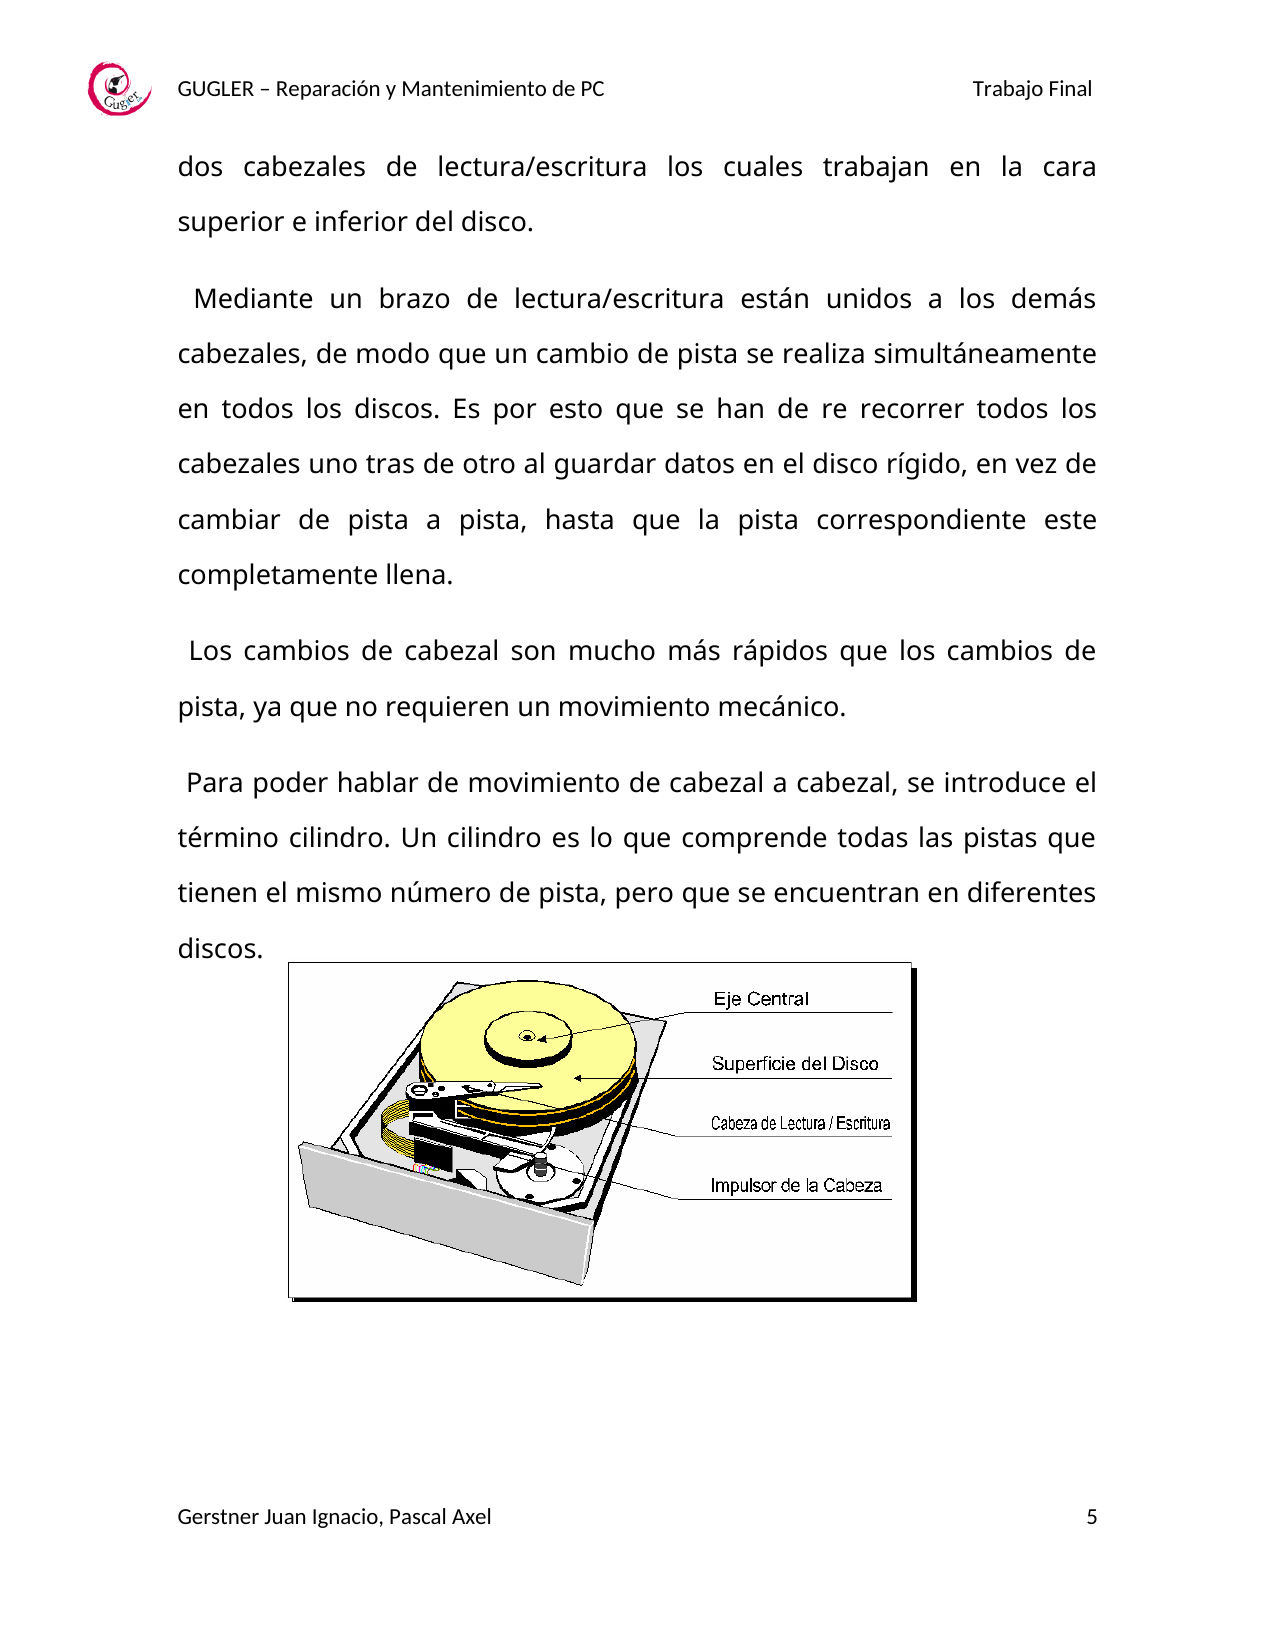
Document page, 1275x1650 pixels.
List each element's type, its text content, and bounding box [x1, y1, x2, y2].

text Mediante un brazo de lectura/escritura están unidos a los demás cabezales, de modo que un cambio de pista se realiza simultáneamente en todos los discos. Es por esto que se han de re recorrer todos los cabezales uno tras de otro al guardar datos en el disco rígido, en vez de cambiar de pista a pista, hasta que la pista correspondiente este completamente llena. [177, 279, 1098, 592]
text dos cabezales de lectura/escritura los cuales trabajan en la cara superior e inferior del disco. [177, 148, 1098, 240]
text Para poder hablar de movimiento de cabezal a cabezal, se introduce el término cilindro. Un cilindro es lo que comprende todas las pistas que tienen el mismo número de pista, pero que se encuentran en diferentes discos. [177, 763, 1098, 1304]
text Los cambios de cabezal son mucho más rápidos que los cambios de pista, ya que no requieren un movimiento mecánico. [177, 632, 1098, 724]
